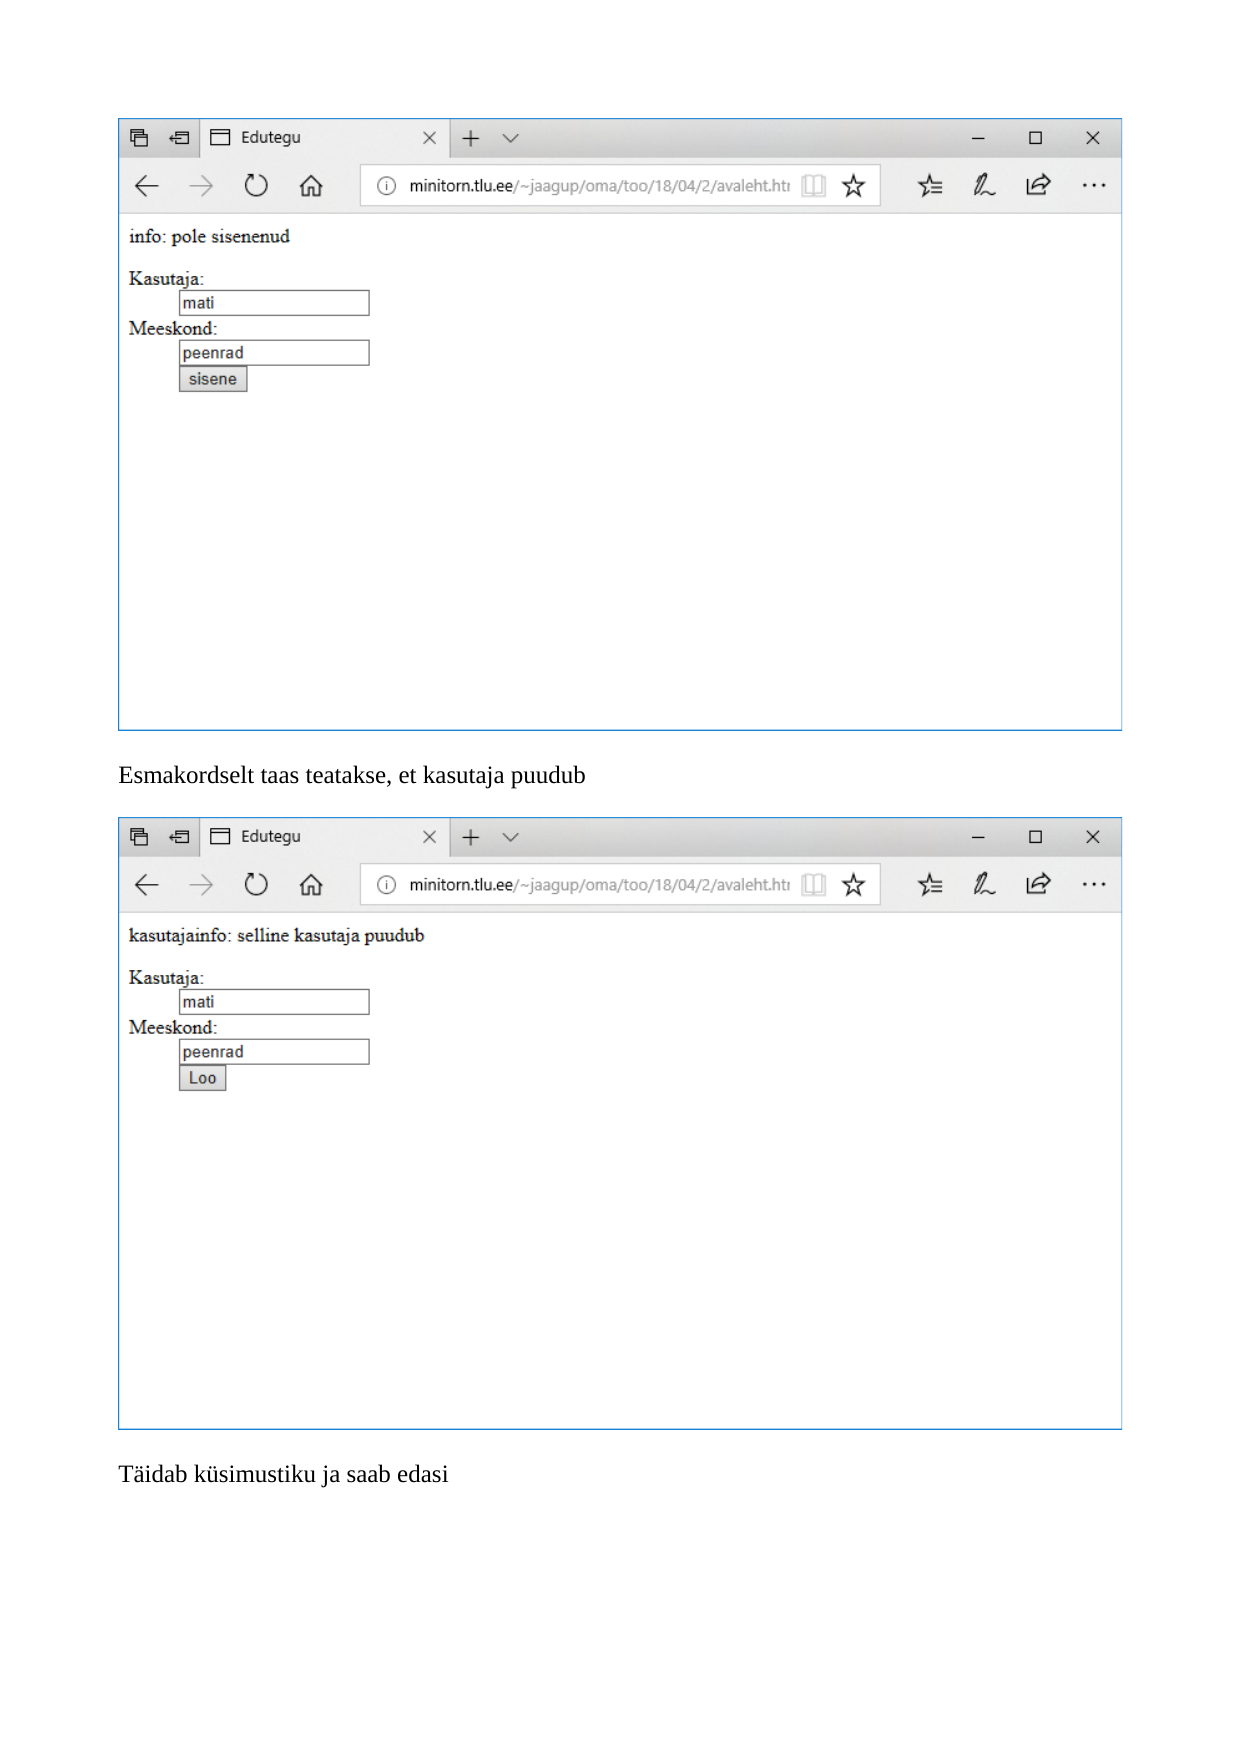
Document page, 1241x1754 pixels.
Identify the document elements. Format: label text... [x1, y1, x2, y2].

picture [118, 118, 1123, 731]
text Täidab küsimustiku ja saab edasi [118, 1459, 1122, 1487]
picture [118, 817, 1123, 1430]
text Esmakordselt taas teatakse, et kasutaja puudub [118, 760, 1122, 788]
